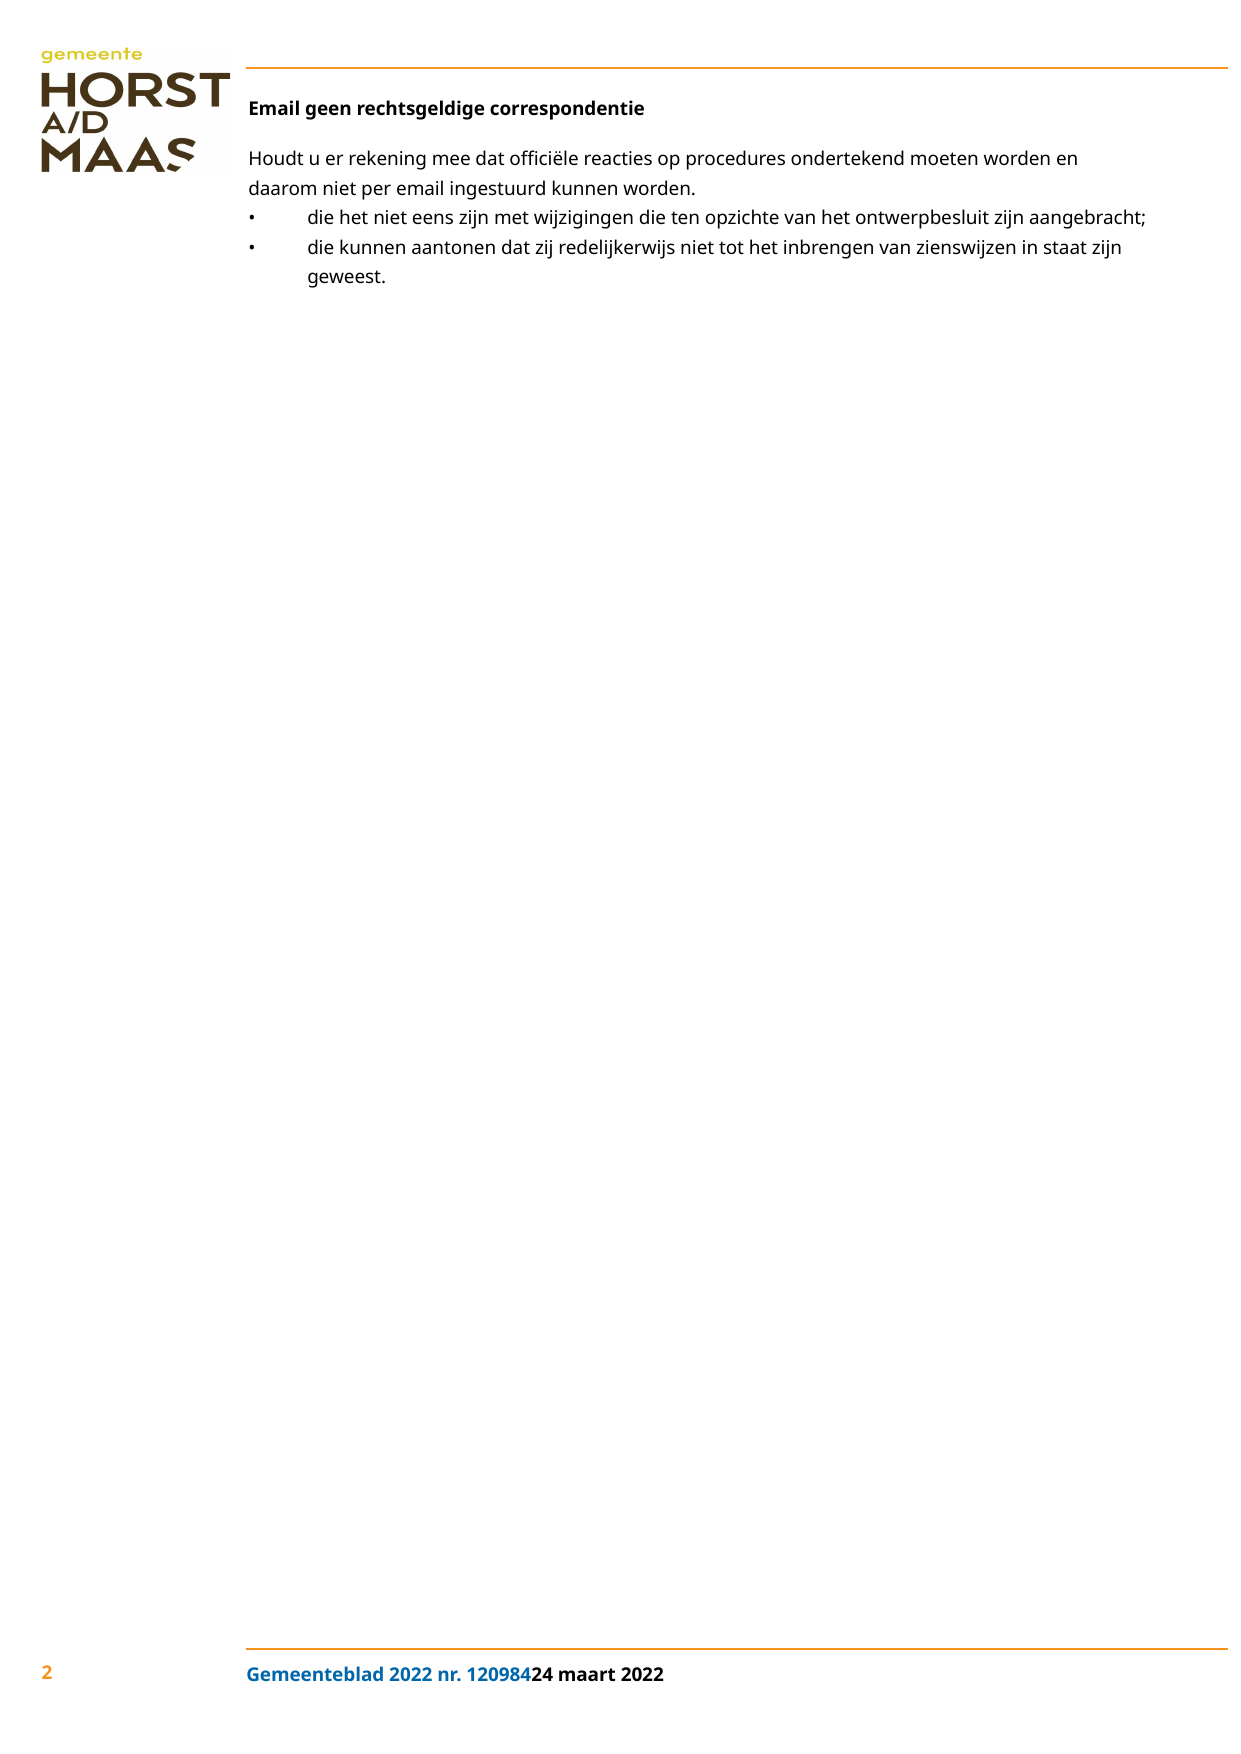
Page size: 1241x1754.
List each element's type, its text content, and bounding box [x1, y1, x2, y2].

list die kunnen aantonen dat zij redelijkerwijs niet tot het inbrengen van zienswijzen in staat zijn geweest. [248, 234, 1152, 289]
text Email geen rechtsgeldige correspondentie [248, 95, 1152, 121]
list die het niet eens zijn met wijzigingen die ten opzichte van het ontwerpbesluit zijn aangebracht; [248, 204, 1152, 230]
picture [41, 47, 231, 172]
text Houdt u er rekening mee dat officiële reacties op procedures ondertekend moeten worden en daarom niet per email ingestuurd kunnen worden. [248, 145, 1152, 201]
